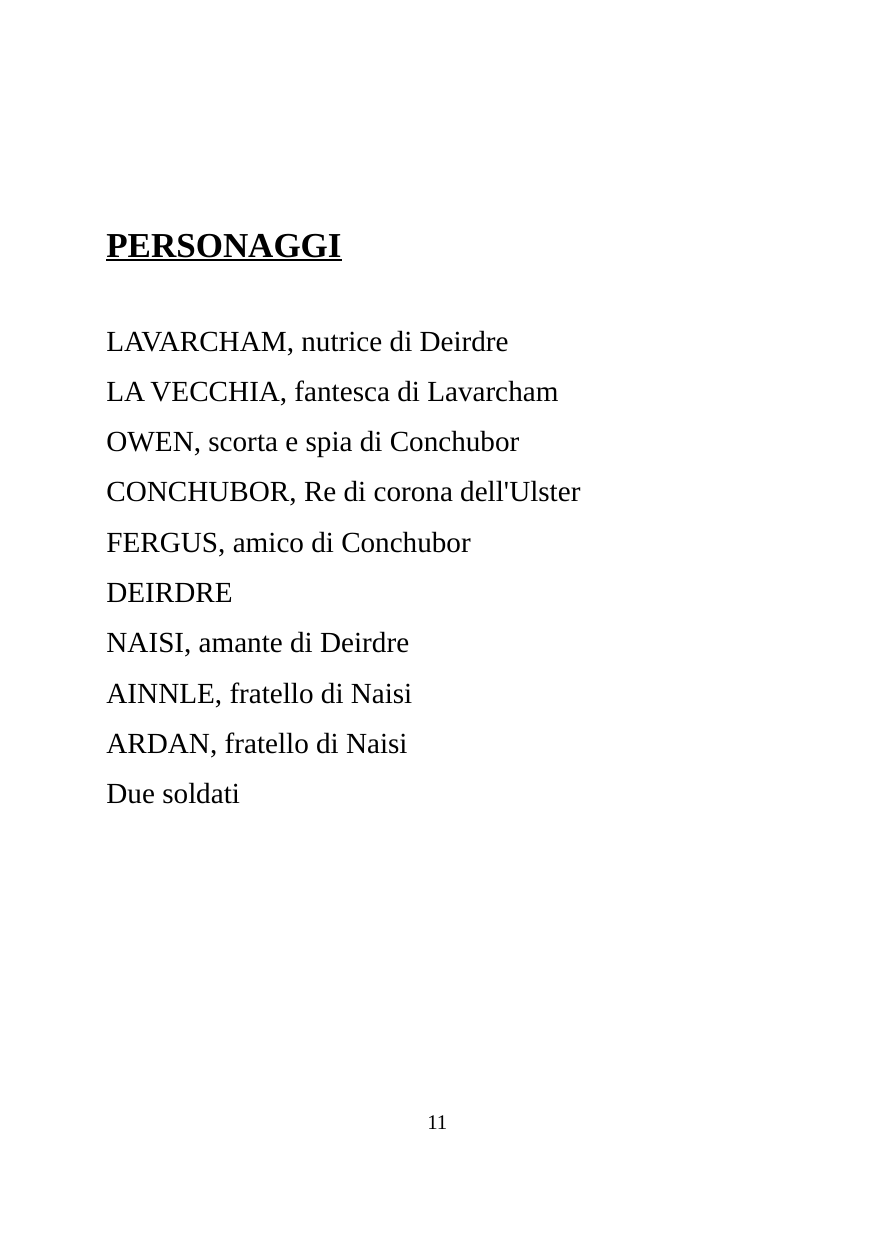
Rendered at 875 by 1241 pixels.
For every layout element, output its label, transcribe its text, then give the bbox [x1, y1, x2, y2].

text FERGUS, amico di Conchubor [106, 525, 768, 558]
text ARDAN, fratello di Naisi [106, 726, 768, 760]
text NAISI, amante di Deirdre [106, 626, 768, 659]
text Due soldati [106, 776, 768, 810]
subtitle PERSONAGGI [106, 224, 768, 264]
text DEIRDRE [106, 575, 768, 609]
text LAVARCHAM, nutrice di Deirdre [106, 324, 768, 357]
text CONCHUBOR, Re di corona dell'Ulster [106, 474, 768, 508]
text LA VECCHIA, fantesca di Lavarcham [106, 374, 768, 407]
text AINNLE, fratello di Naisi [106, 676, 768, 709]
text OWEN, scorta e spia di Conchubor [106, 424, 768, 458]
